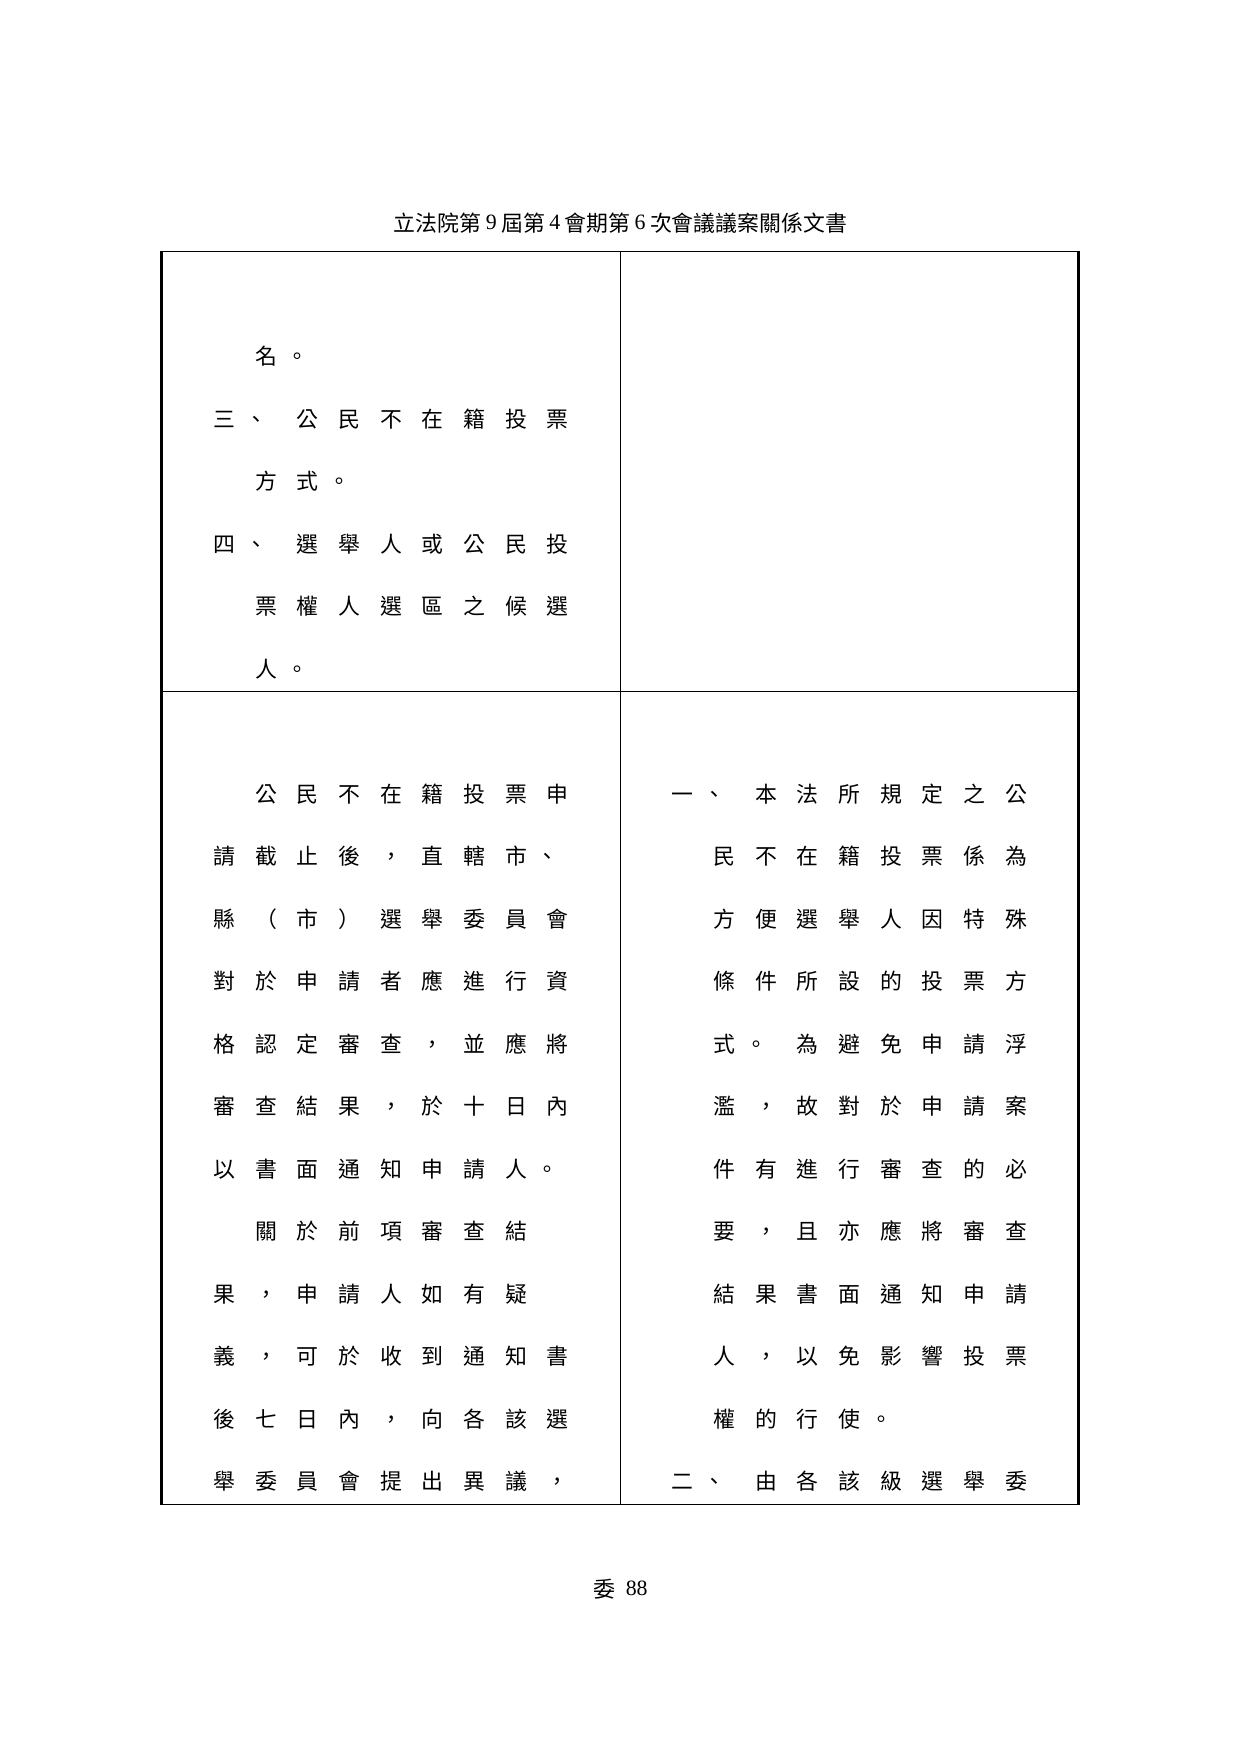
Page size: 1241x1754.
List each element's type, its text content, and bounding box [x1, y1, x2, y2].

table_cell 名。 三、公民不在籍投票方式。 四、選舉人或公民投票權人選區之候選人。 [163, 252, 620, 691]
table_cell 第八條 （公民不在籍投票之審查程序） 公民不在籍投票申請截止後，直轄市、縣（市）選舉委員會對於申請者應進行資格認定審查，並應將審查結果，於十日內以書面通知申請人。 關於前項審查結果，申請人如有疑義，可於收到通知書後七日內，向各該選舉委員會提出異議，各該選舉委員會對於異議案件，應召開該級選舉委員會議決之。 [163, 692, 620, 1504]
table_cell [621, 252, 1077, 691]
table_cell 一、本法所規定之公民不在籍投票係為方便選舉人因特殊條件所設的投票方式。為避免申請浮濫，故對於申請案件有進行審查的必要，且亦應將審查結果書面通知申請人，以免影響投票權的行使。 二、由各該級選舉委 [621, 692, 1077, 1504]
